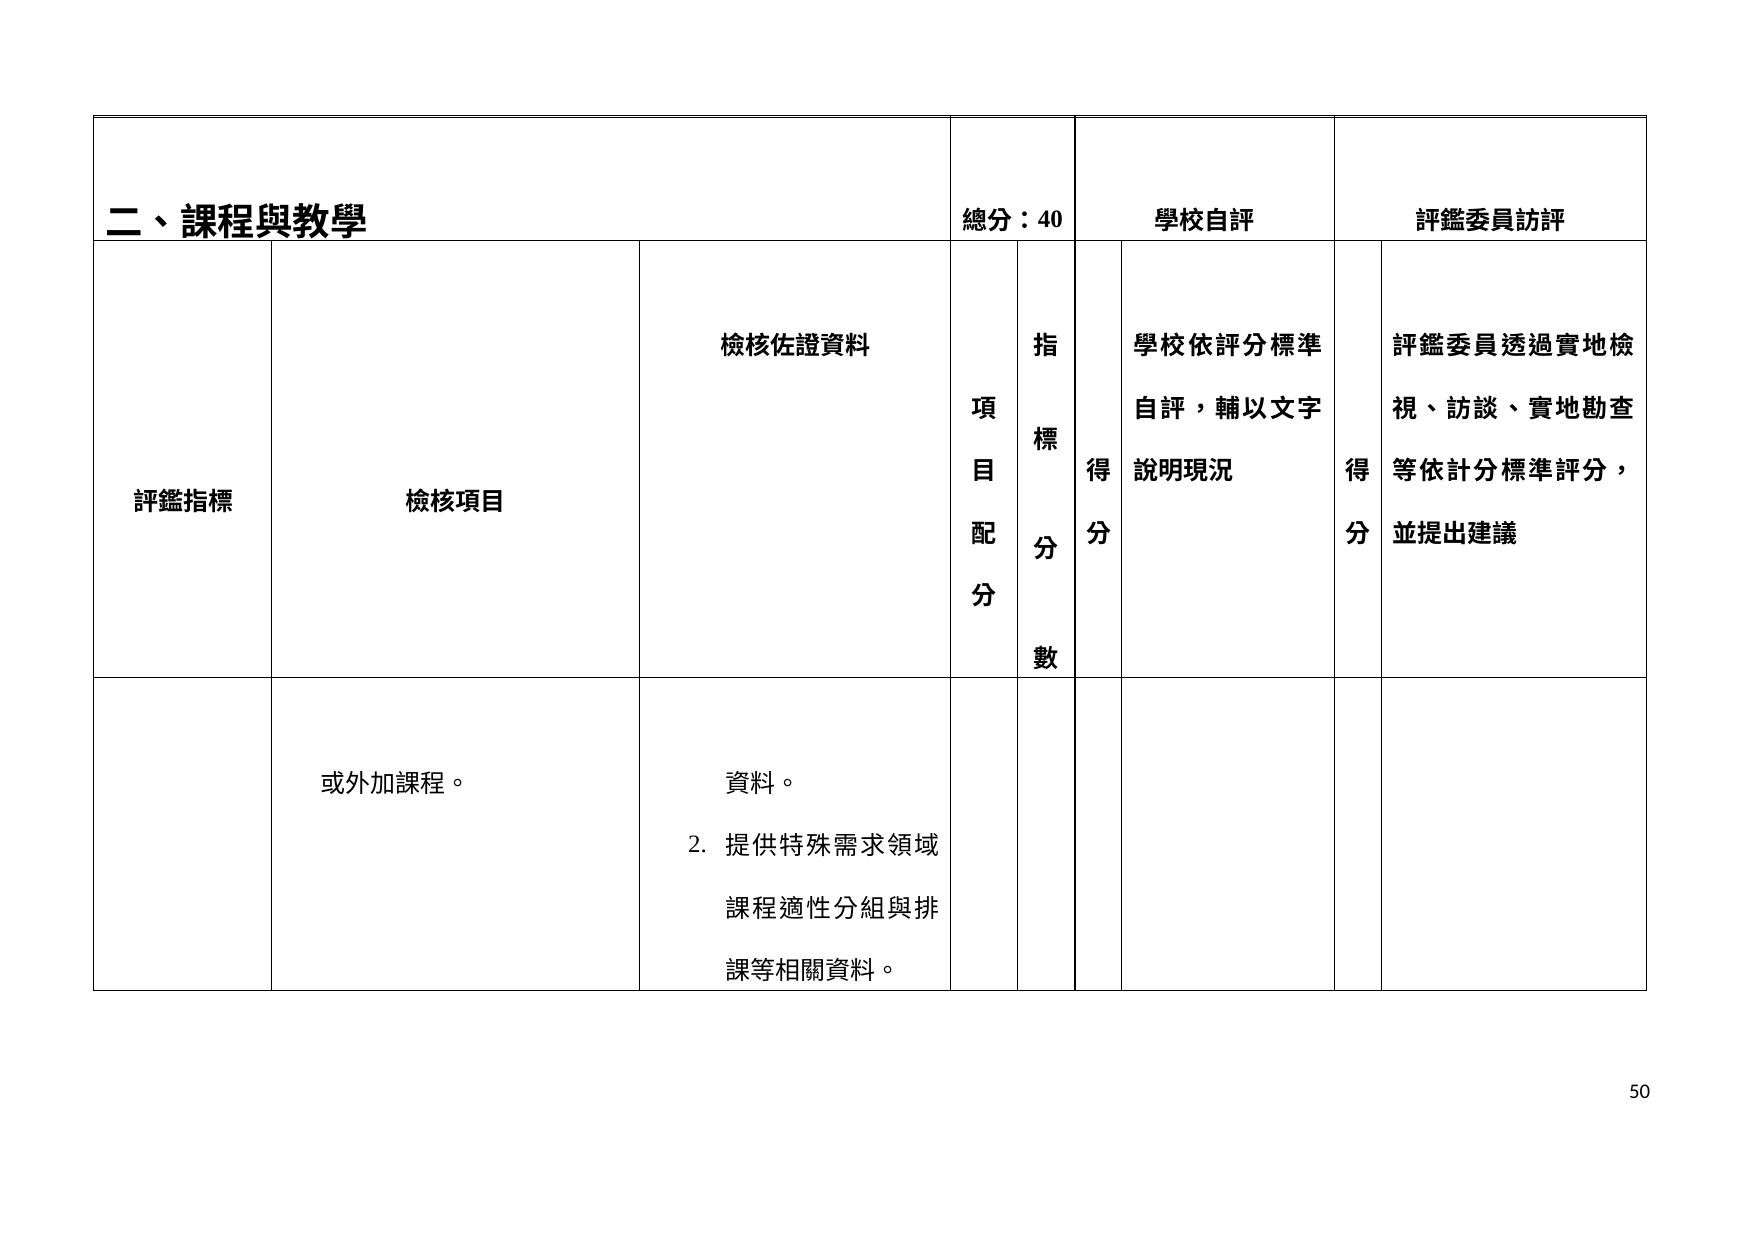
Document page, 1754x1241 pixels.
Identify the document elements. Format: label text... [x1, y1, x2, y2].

table_cell [1335, 678, 1381, 989]
table_cell [951, 678, 1017, 989]
table_header 二、課程與教學 [94, 118, 950, 239]
table_cell [1076, 678, 1121, 989]
table_header 總分：40 [951, 118, 1074, 239]
table_header 評鑑委員訪評 [1335, 118, 1646, 239]
table_cell 得分 [1335, 241, 1381, 677]
table_cell 檢核項目 [272, 241, 639, 677]
table_cell 得分 [1076, 241, 1121, 677]
table_cell 或外加課程。 [272, 678, 639, 989]
table_cell 指 標 分 數 [1018, 241, 1074, 677]
table_cell 項目配分 [951, 241, 1017, 677]
table_header 學校自評 [1076, 118, 1334, 239]
table_cell 評鑑指標 [94, 241, 271, 677]
table_cell [1018, 678, 1074, 989]
table_cell [1122, 678, 1334, 989]
table_cell [94, 678, 271, 989]
table_cell 學校依評分標準自評，輔以文字說明現況 [1122, 241, 1334, 677]
table_cell 評鑑委員透過實地檢視、訪談、實地勘查等依計分標準評分，並提出建議 [1382, 241, 1646, 677]
table_cell [1382, 678, 1646, 989]
table_cell 檢核佐證資料 [640, 241, 950, 677]
table_cell (國教階段適用) 教師完整課表(含組別及領域名稱)及學生分組課表(含組別、領域名稱及原班課程)，且需依學年及學生姓名提供資料。 提供特殊需求領域課程適性分組與排課等相關資料。 其他可供佐證之資料（如：排課需求或排課分析）。 [640, 678, 950, 989]
